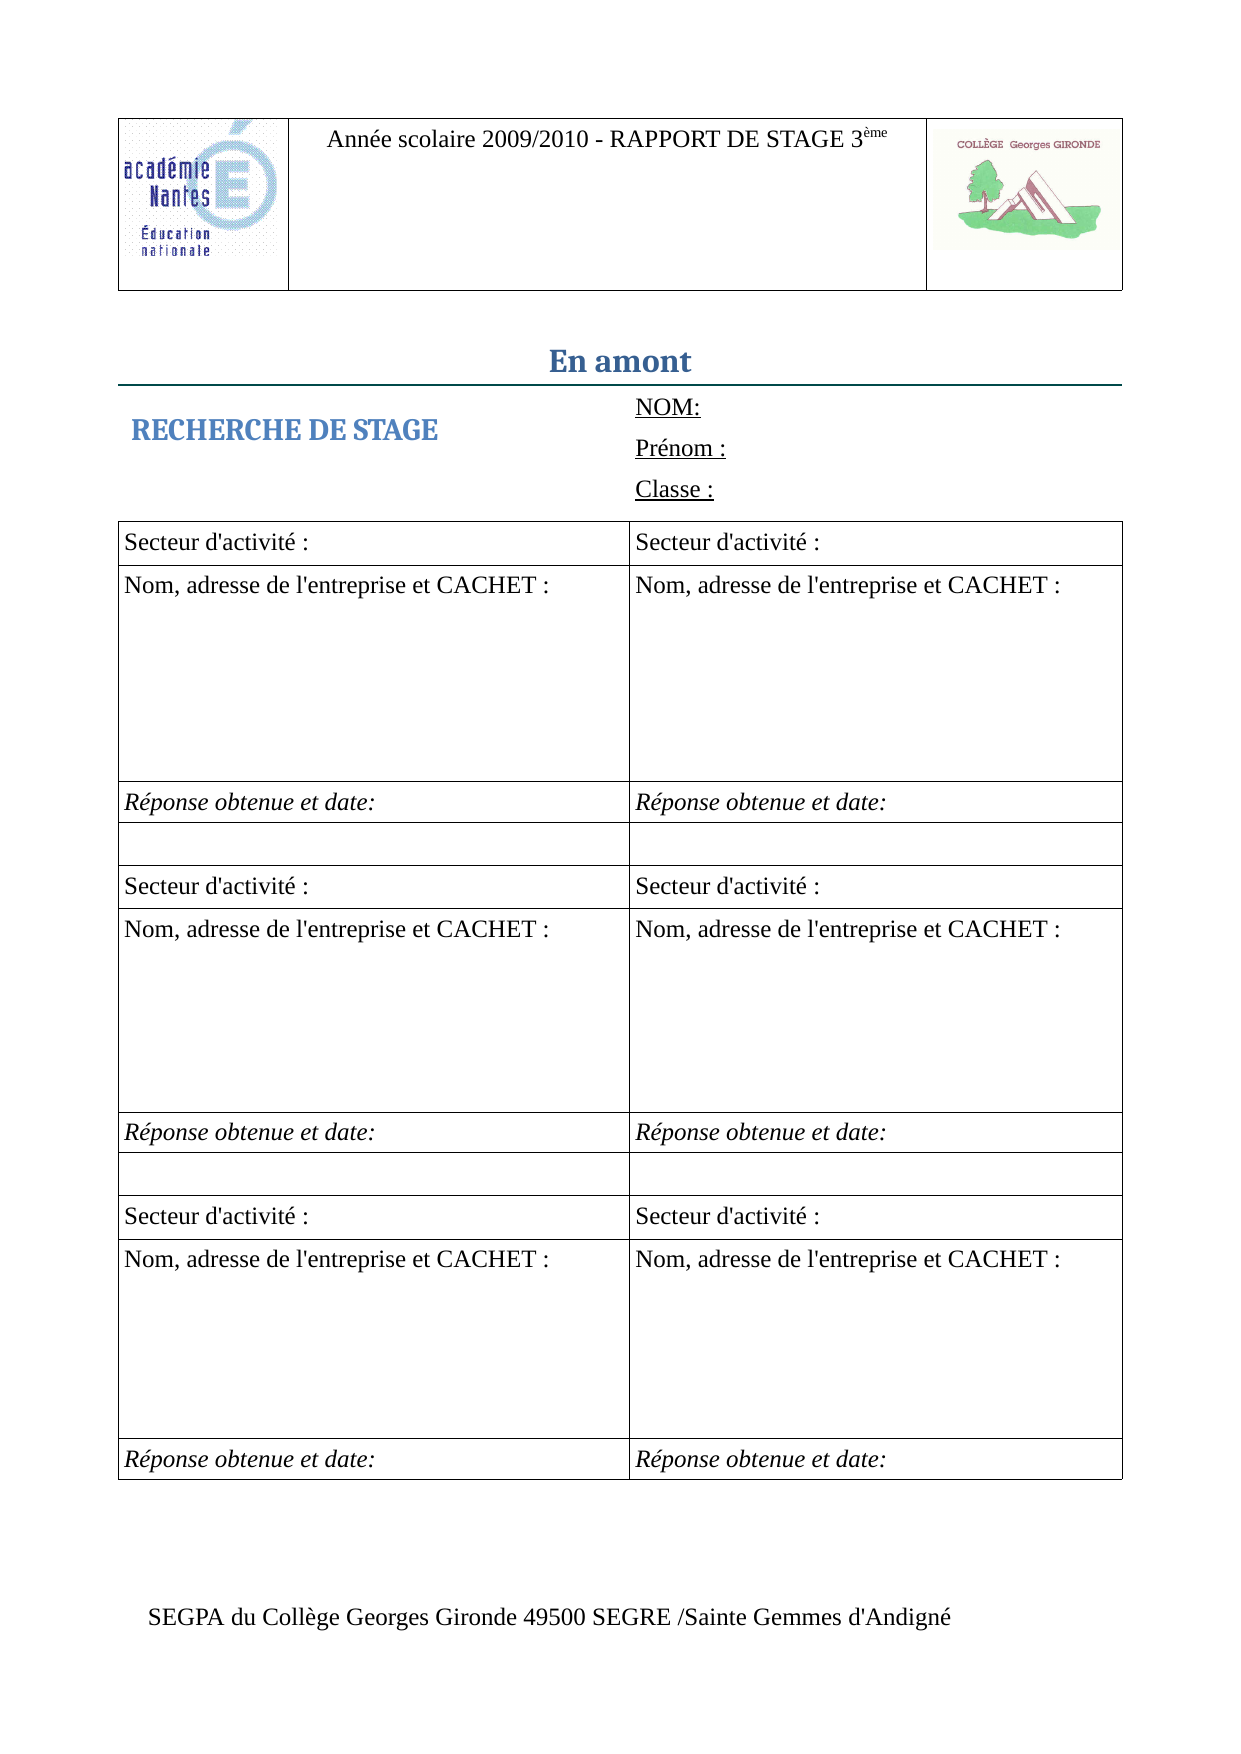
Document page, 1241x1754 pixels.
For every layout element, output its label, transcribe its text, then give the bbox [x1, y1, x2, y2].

table_cell Nom, adresse de l'entreprise et CACHET : [630, 1240, 1122, 1438]
table_cell Nom, adresse de l'entreprise et CACHET : [630, 909, 1122, 1112]
table_header [927, 119, 1122, 129]
table_cell Secteur d'activité : [630, 866, 1122, 908]
picture [933, 129, 1120, 250]
subtitle En amont [118, 340, 1122, 384]
table_cell Réponse obtenue et date: [630, 1113, 1122, 1152]
table_header [927, 130, 933, 249]
table_cell Réponse obtenue et date: [119, 782, 629, 822]
table_cell Nom, adresse de l'entreprise et CACHET : [119, 909, 629, 1112]
table_cell [119, 823, 629, 865]
table_cell Réponse obtenue et date: [630, 1439, 1122, 1478]
table_cell Nom, adresse de l'entreprise et CACHET : [630, 566, 1122, 781]
table_cell Nom, adresse de l'entreprise et CACHET : [119, 1240, 629, 1438]
table_cell Secteur d'activité : [630, 1196, 1122, 1238]
table_cell Secteur d'activité : [630, 522, 1122, 564]
table_header NOM: Prénom : Classe : [629, 386, 1122, 521]
table_cell Nom, adresse de l'entreprise et CACHET : [119, 566, 629, 781]
table_header [927, 250, 1122, 290]
table_cell Réponse obtenue et date: [119, 1113, 629, 1152]
table_header [119, 119, 288, 290]
picture [124, 119, 277, 256]
table_cell [119, 1153, 629, 1195]
table_header RECHERCHE DE STAGE [118, 386, 629, 521]
table_cell Réponse obtenue et date: [630, 782, 1122, 822]
table_cell [630, 823, 1122, 865]
table_cell Secteur d'activité : [119, 1196, 629, 1238]
table_cell Secteur d'activité : [119, 866, 629, 908]
table_cell Secteur d'activité : [119, 522, 629, 564]
text SEGPA du Collège Georges Gironde 49500 SEGRE /Sainte Gemmes d'Andigné [118, 1602, 1122, 1631]
table_header Année scolaire 2009/2010 - RAPPORT DE STAGE 3ème [289, 119, 926, 290]
table_cell Réponse obtenue et date: [119, 1439, 629, 1478]
table_cell [630, 1153, 1122, 1195]
